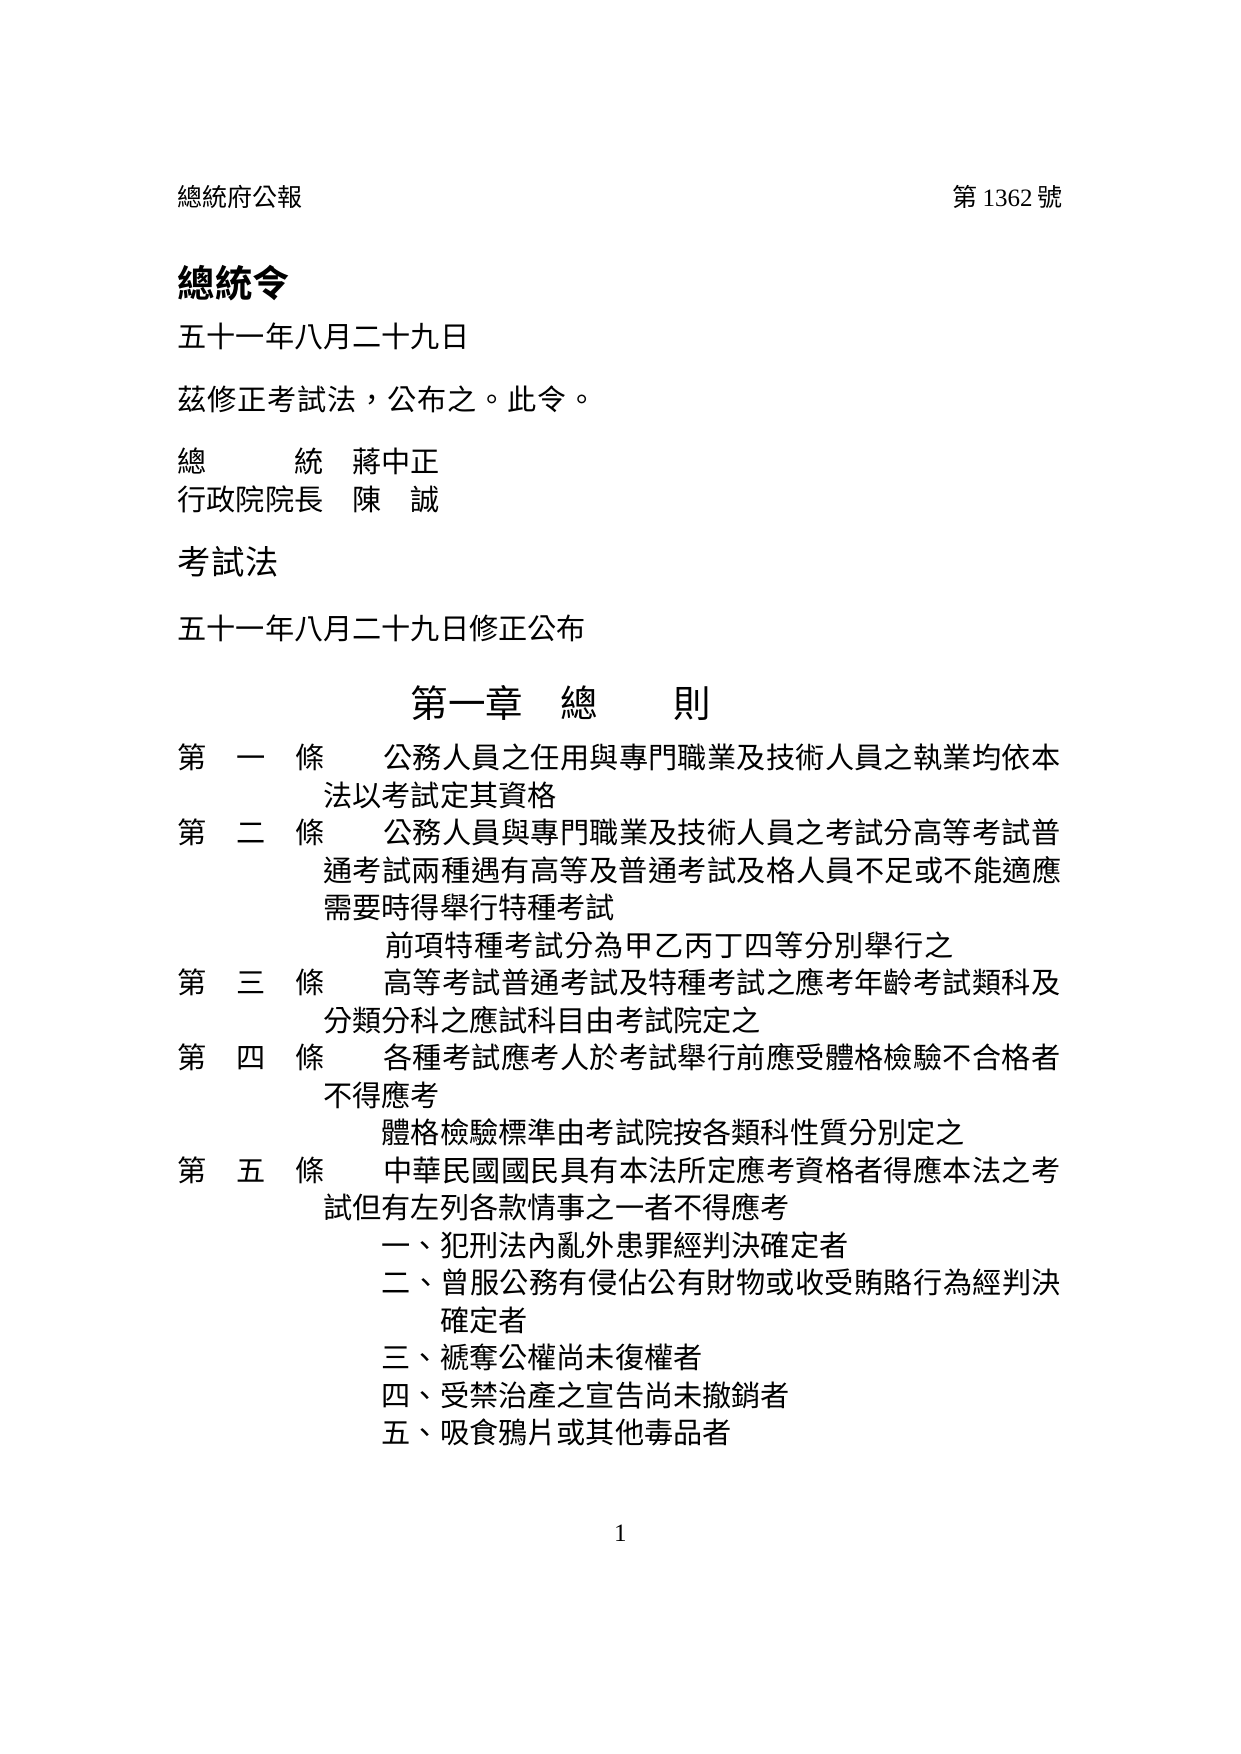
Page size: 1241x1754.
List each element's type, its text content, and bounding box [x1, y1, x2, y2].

text 四、受禁治產之宣告尚未撤銷者 [381, 1376, 1063, 1414]
text 茲修正考試法，公布之。此令。 [177, 380, 1063, 418]
text 總統令 [177, 266, 1063, 305]
text 五十一年八月二十九日 [177, 318, 1063, 355]
text 二、曾服公務有侵佔公有財物或收受賄賂行為經判決確定者 [381, 1264, 1063, 1339]
text 五十一年八月二十九日修正公布 [177, 607, 1063, 647]
text 行政院院長 陳 誠 [177, 480, 1063, 518]
text 第 四 條 各種考試應考人於考試舉行前應受體格檢驗不合格者不得應考 [177, 1039, 1063, 1114]
text 體格檢驗標準由考試院按各類科性質分別定之 [323, 1114, 1063, 1151]
text 第 五 條 中華民國國民具有本法所定應考資格者得應本法之考試但有左列各款情事之一者不得應考 [177, 1151, 1063, 1226]
text 第 三 條 高等考試普通考試及特種考試之應考年齡考試類科及分類分科之應試科目由考試院定之 [177, 964, 1063, 1039]
text 第一章 總 則 [411, 684, 1063, 726]
text 考試法 [177, 543, 1063, 582]
text 第 二 條 公務人員與專門職業及技術人員之考試分高等考試普通考試兩種遇有高等及普通考試及格人員不足或不能適應需要時得舉行特種考試 [177, 814, 1063, 926]
text 前項特種考試分為甲乙丙丁四等分別舉行之 [323, 926, 1063, 964]
text 三、褫奪公權尚未復權者 [381, 1339, 1063, 1376]
text 第 一 條 公務人員之任用與專門職業及技術人員之執業均依本法以考試定其資格 [177, 739, 1063, 814]
text 總 統 蔣中正 [177, 443, 1063, 480]
text 一、犯刑法內亂外患罪經判決確定者 [381, 1226, 1063, 1264]
text 五、吸食鴉片或其他毒品者 [381, 1414, 1063, 1451]
